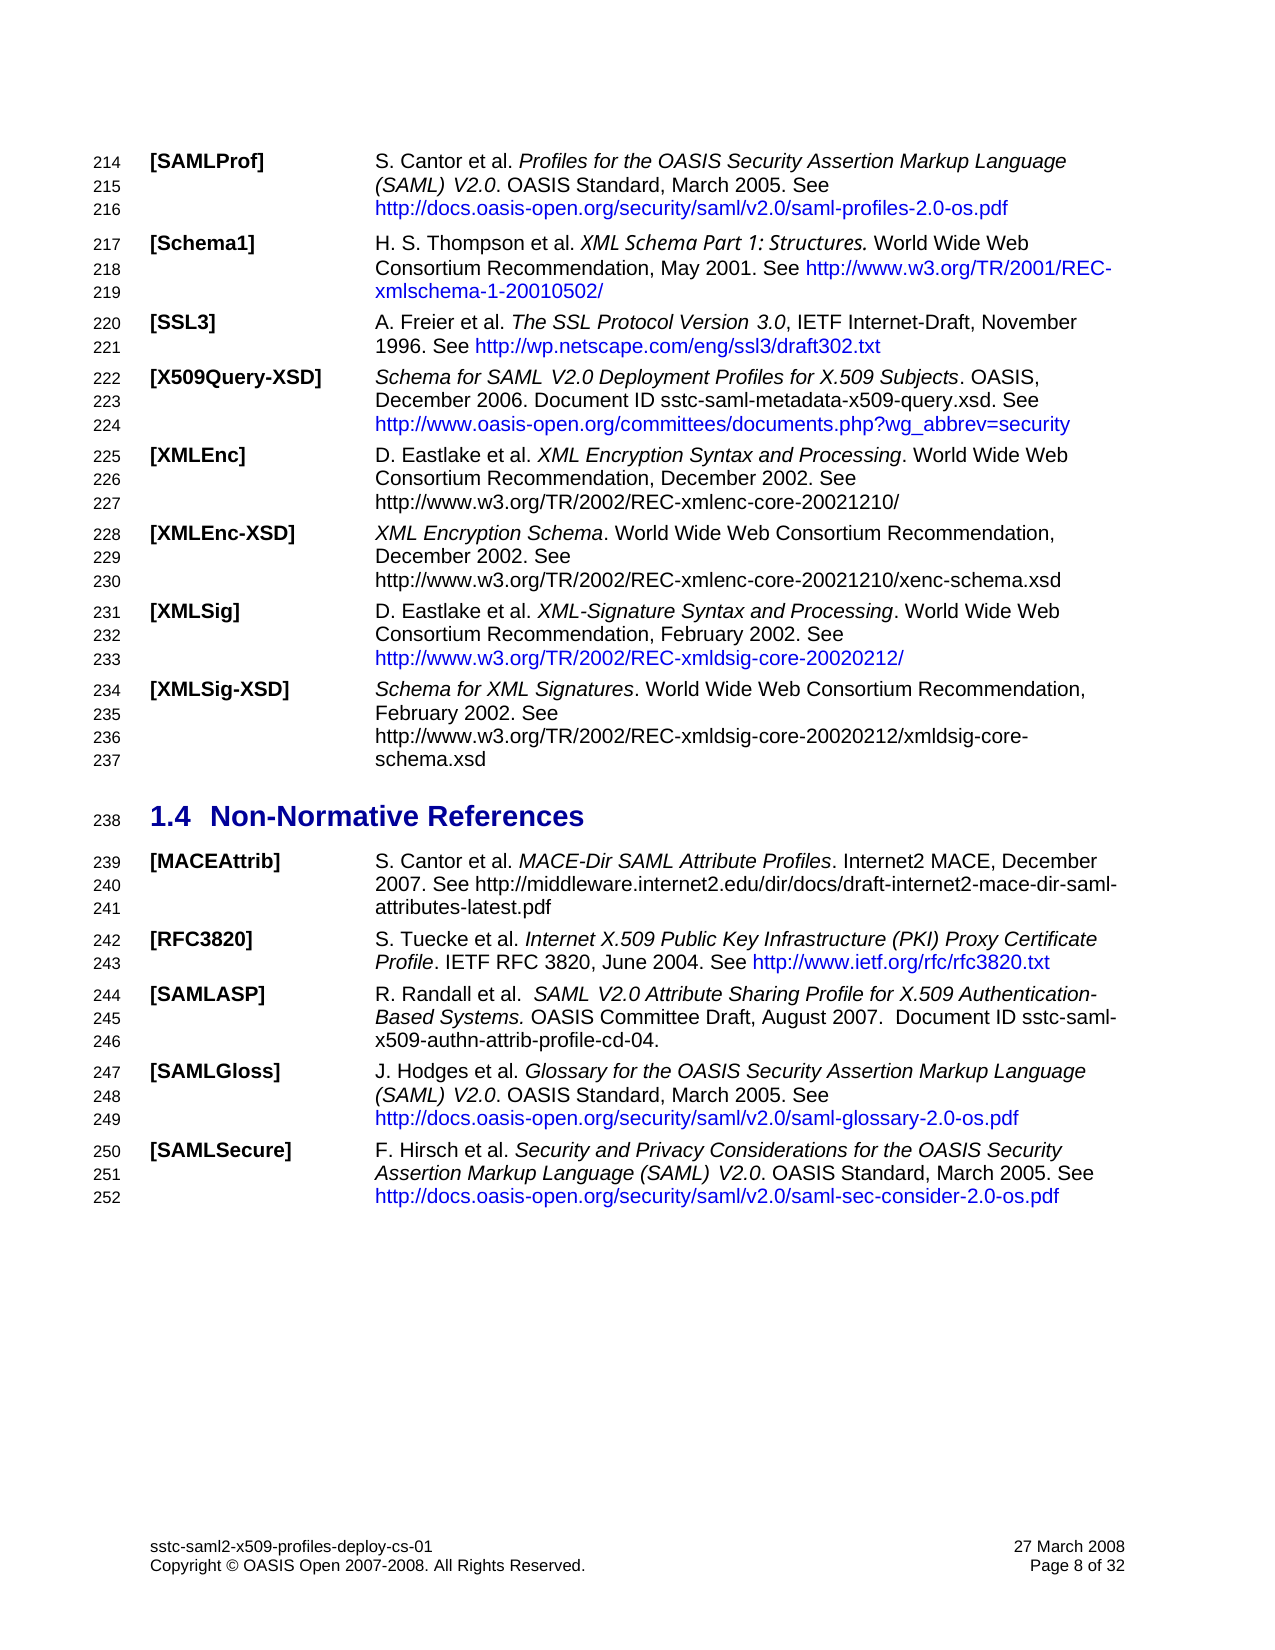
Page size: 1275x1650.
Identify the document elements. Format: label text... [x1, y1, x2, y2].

text [SSL3] A. Freier et al. The SSL Protocol Version 3.0, IETF Internet-Draft, November 1996. See http://wp.netscape.com/eng/ssl3/draft302.txt [150, 311, 1125, 357]
text [RFC3820] S. Tuecke et al. Internet X.509 Public Key Infrastructure (PKI) Proxy Certificate Profile. IETF RFC 3820, June 2004. See http://www.ietf.org/rfc/rfc3820.txt [150, 927, 1125, 974]
text [MACEAttrib] S. Cantor et al. MACE-Dir SAML Attribute Profiles. Internet2 MACE, December 2007. See http://middleware.internet2.edu/dir/docs/draft-internet2-mace-dir-saml-attributes-latest.pdf [150, 849, 1125, 919]
text [SAMLASP] R. Randall et al. SAML V2.0 Attribute Sharing Profile for X.509 Authentication-Based Systems. OASIS Committee Draft, August 2007. Document ID sstc-saml-x509-authn-attrib-profile-cd-04. [150, 982, 1125, 1052]
text [XMLEnc] D. Eastlake et al. XML Encryption Syntax and Processing. World Wide Web Consortium Recommendation, December 2002. See http://www.w3.org/TR/2002/REC-xmlenc-core-20021210/ [150, 444, 1125, 513]
text [Schema1] H. S. Thompson et al. XML Schema Part 1: Structures. World Wide Web Consortium Recommendation, May 2001. See http://www.w3.org/TR/2001/REC-xmlschema-1-20010502/ [150, 228, 1125, 303]
subtitle Non-Normative References [150, 800, 1125, 833]
text [XMLEnc-XSD] XML Encryption Schema. World Wide Web Consortium Recommendation, December 2002. See http://www.w3.org/TR/2002/REC-xmlenc-core-20021210/xenc-schema.xsd [150, 522, 1125, 592]
text [XMLSig-XSD] Schema for XML Signatures. World Wide Web Consortium Recommendation, February 2002. See http://www.w3.org/TR/2002/REC-xmldsig-core-20020212/xmldsig-core-schema.xsd [150, 678, 1125, 771]
text [SAMLGloss] J. Hodges et al. Glossary for the OASIS Security Assertion Markup Language (SAML) V2.0. OASIS Standard, March 2005. See http://docs.oasis-open.org/security/saml/v2.0/saml-glossary-2.0-os.pdf [150, 1060, 1125, 1130]
text [SAMLSecure] F. Hirsch et al. Security and Privacy Considerations for the OASIS Security Assertion Markup Language (SAML) V2.0. OASIS Standard, March 2005. See http://docs.oasis-open.org/security/saml/v2.0/saml-sec-consider-2.0-os.pdf [150, 1138, 1125, 1208]
text [X509Query-XSD] Schema for SAML V2.0 Deployment Profiles for X.509 Subjects. OASIS, December 2006. Document ID sstc-saml-metadata-x509-query.xsd. See http://www.oasis-open.org/committees/documents.php?wg_abbrev=security [150, 366, 1125, 436]
text [SAMLProf] S. Cantor et al. Profiles for the OASIS Security Assertion Markup Language (SAML) V2.0. OASIS Standard, March 2005. See http://docs.oasis-open.org/security/saml/v2.0/saml-profiles-2.0-os.pdf [150, 150, 1125, 220]
text [XMLSig] D. Eastlake et al. XML-Signature Syntax and Processing. World Wide Web Consortium Recommendation, February 2002. See http://www.w3.org/TR/2002/REC-xmldsig-core-20020212/ [150, 600, 1125, 669]
